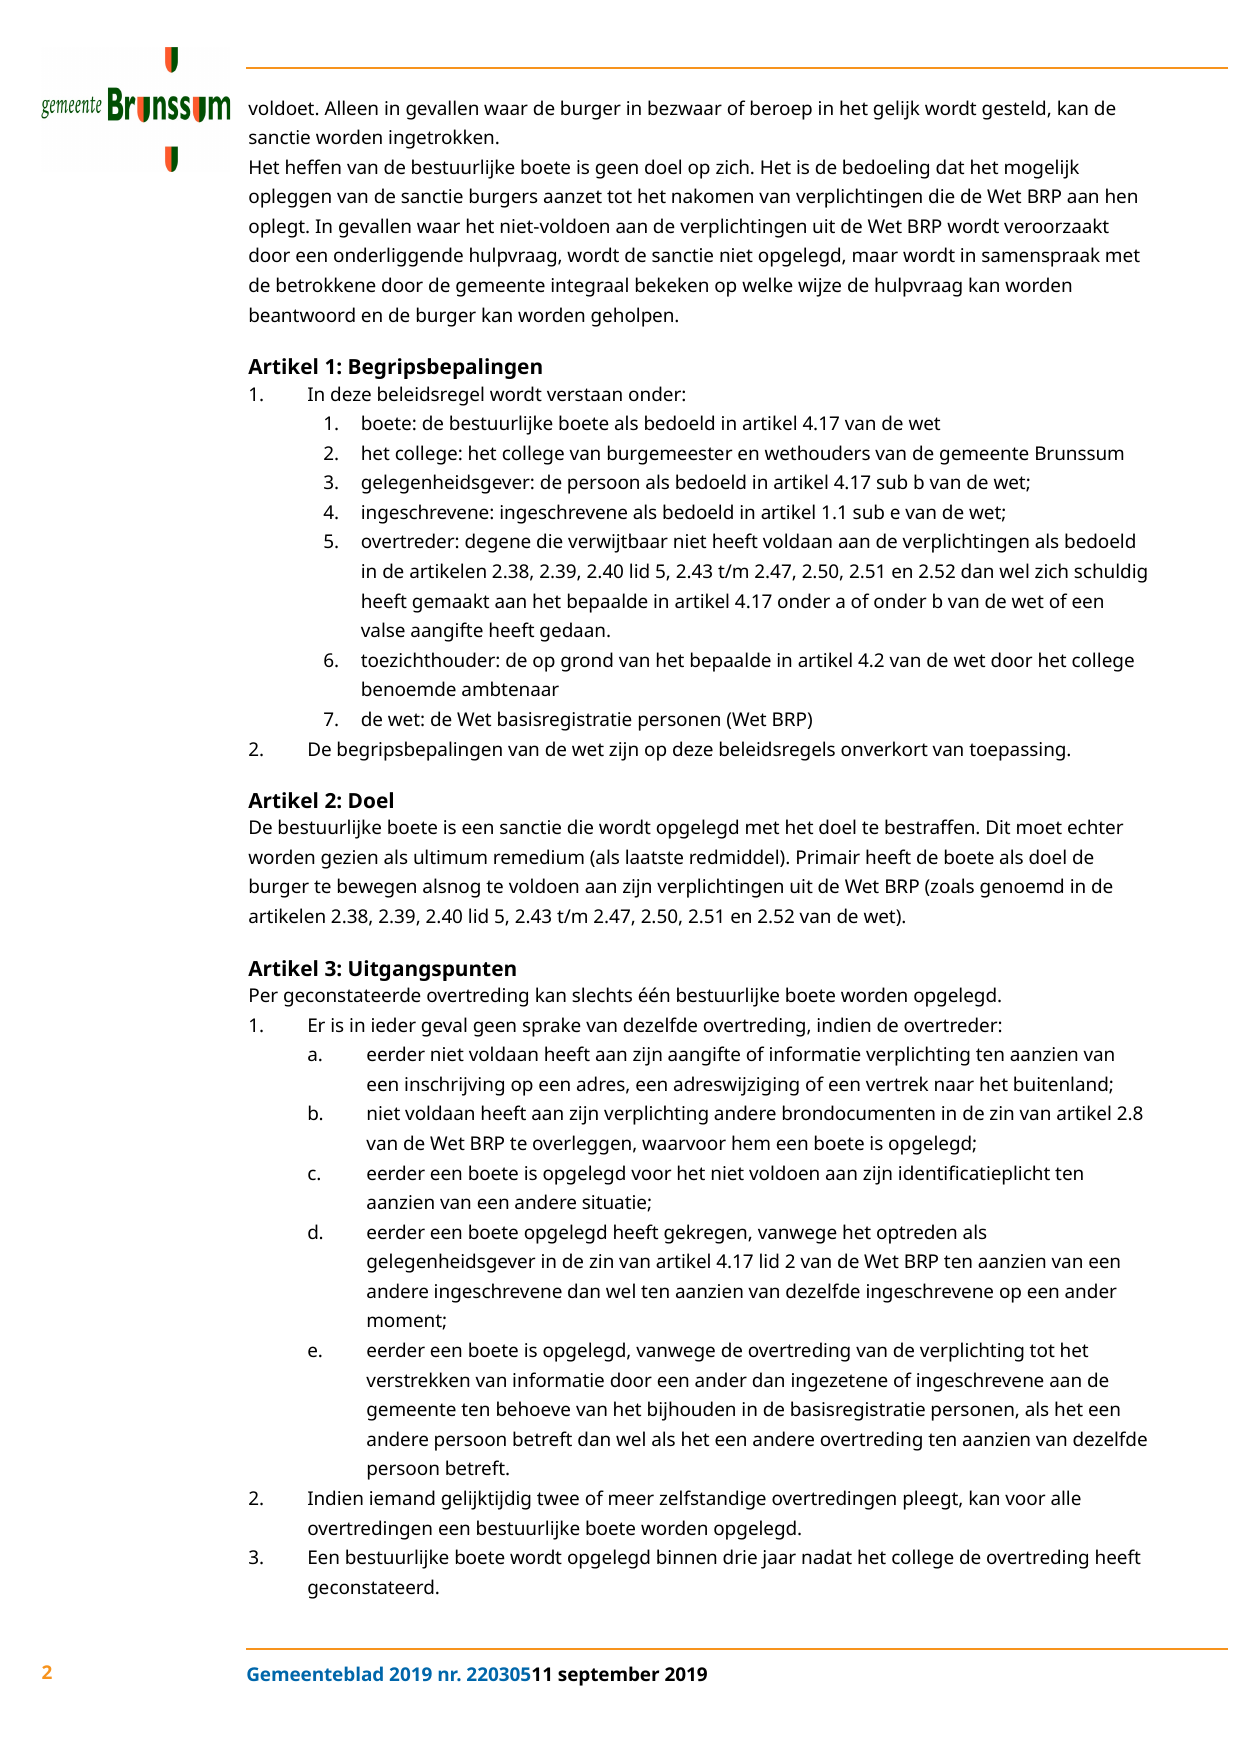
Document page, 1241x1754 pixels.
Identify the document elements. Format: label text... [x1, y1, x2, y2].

picture [41, 47, 231, 172]
list niet voldaan heeft aan zijn verplichting andere brondocumenten in de zin van artikel 2.8 van de Wet BRP te overleggen, waarvoor hem een boete is opgelegd; [307, 1101, 1152, 1156]
list eerder niet voldaan heeft aan zijn aangifte of informatie verplichting ten aanzien van een inschrijving op een adres, een adreswijziging of een vertrek naar het buitenland; [307, 1041, 1152, 1097]
list eerder een boete is opgelegd voor het niet voldoen aan zijn identificatieplicht ten aanzien van een andere situatie; [307, 1160, 1152, 1215]
list de wet: de Wet basisregistratie personen (Wet BRP) [323, 706, 1152, 732]
list In deze beleidsregel wordt verstaan onder: [248, 381, 1152, 406]
list Een bestuurlijke boete wordt opgelegd binnen drie jaar nadat het college de overtreding heeft geconstateerd. [248, 1544, 1152, 1599]
list eerder een boete is opgelegd, vanwege de overtreding van de verplichting tot het verstrekken van informatie door een ander dan ingezetene of ingeschrevene aan de gemeente ten behoeve van het bijhouden in de basisregistratie personen, als het een andere persoon betreft dan wel als het een andere overtreding ten aanzien van dezelfde persoon betreft. [307, 1337, 1152, 1481]
list overtreder: degene die verwijtbaar niet heeft voldaan aan de verplichtingen als bedoeld in de artikelen 2.38, 2.39, 2.40 lid 5, 2.43 t/m 2.47, 2.50, 2.51 en 2.52 dan wel zich schuldig heeft gemaakt aan het bepaalde in artikel 4.17 onder a of onder b van de wet of een valse aangifte heeft gedaan. [323, 529, 1152, 643]
list De begripsbepalingen van de wet zijn op deze beleidsregels onverkort van toepassing. [248, 736, 1152, 761]
text Het heffen van de bestuurlijke boete is geen doel op zich. Het is de bedoeling dat het mogelijk opleggen van de sanctie burgers aanzet tot het nakomen van verplichtingen die de Wet BRP aan hen oplegt. In gevallen waar het niet-voldoen aan de verplichtingen uit de Wet BRP wordt veroorzaakt door een onderliggende hulpvraag, wordt de sanctie niet opgelegd, maar wordt in samenspraak met de betrokkene door de gemeente integraal bekeken op welke wijze de hulpvraag kan worden beantwoord en de burger kan worden geholpen. [248, 154, 1152, 328]
text De bestuurlijke boete is een sanctie die wordt opgelegd met het doel te bestraffen. Dit moet echter worden gezien als ultimum remedium (als laatste redmiddel). Primair heeft de boete als doel de burger te bewegen alsnog te voldoen aan zijn verplichtingen uit de Wet BRP (zoals genoemd in de artikelen 2.38, 2.39, 2.40 lid 5, 2.43 t/m 2.47, 2.50, 2.51 en 2.52 van de wet). [248, 814, 1152, 929]
list boete: de bestuurlijke boete als bedoeld in artikel 4.17 van de wet [323, 410, 1152, 436]
list Er is in ieder geval geen sprake van dezelfde overtreding, indien de overtreder: [248, 1012, 1152, 1037]
text Per geconstateerde overtreding kan slechts één bestuurlijke boete worden opgelegd. [248, 982, 1152, 1008]
list Indien iemand gelijktijdig twee of meer zelfstandige overtredingen pleegt, kan voor alle overtredingen een bestuurlijke boete worden opgelegd. [248, 1485, 1152, 1540]
list eerder een boete opgelegd heeft gekregen, vanwege het optreden als gelegenheidsgever in de zin van artikel 4.17 lid 2 van de Wet BRP ten aanzien van een andere ingeschrevene dan wel ten aanzien van dezelfde ingeschrevene op een ander moment; [307, 1219, 1152, 1333]
list het college: het college van burgemeester en wethouders van de gemeente Brunssum [323, 440, 1152, 466]
list toezichthouder: de op grond van het bepaalde in artikel 4.2 van de wet door het college benoemde ambtenaar [323, 647, 1152, 702]
list ingeschrevene: ingeschrevene als bedoeld in artikel 1.1 sub e van de wet; [323, 499, 1152, 525]
text voldoet. Alleen in gevallen waar de burger in bezwaar of beroep in het gelijk wordt gesteld, kan de sanctie worden ingetrokken. [248, 95, 1152, 150]
list gelegenheidsgever: de persoon als bedoeld in artikel 4.17 sub b van de wet; [323, 469, 1152, 495]
text Artikel 3: Uitgangspunten [248, 954, 1152, 982]
text Artikel 1: Begripsbepalingen [248, 352, 1152, 381]
text Artikel 2: Doel [248, 786, 1152, 814]
